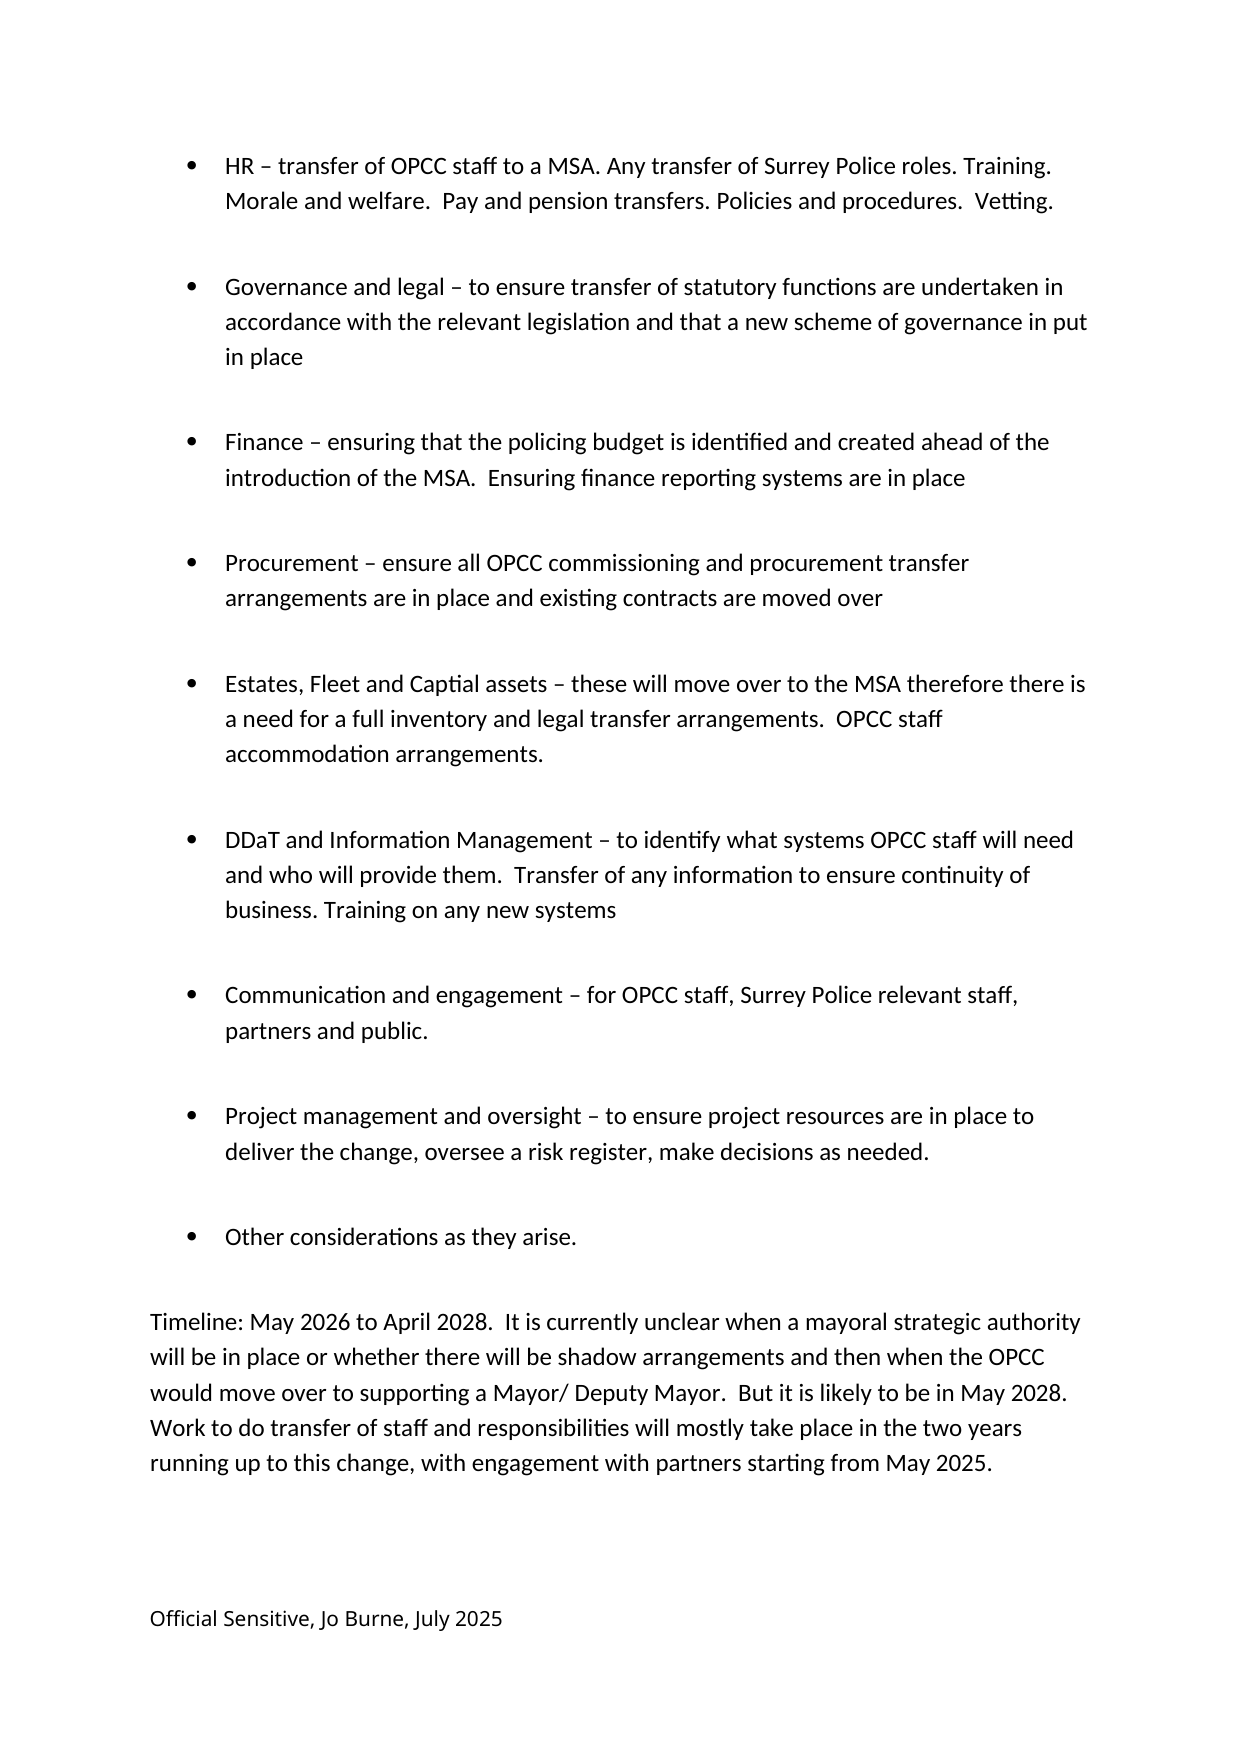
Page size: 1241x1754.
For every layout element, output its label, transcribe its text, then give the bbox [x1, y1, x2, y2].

list Estates, Fleet and Captial assets – these will move over to the MSA therefore there is a need for a full inventory and legal transfer arrangements. OPCC staff accommodation arrangements. [187, 668, 1090, 769]
list Governance and legal – to ensure transfer of statutory functions are undertaken in accordance with the relevant legislation and that a new scheme of governance in put in place [187, 271, 1090, 372]
list Procurement – ensure all OPCC commissioning and procurement transfer arrangements are in place and existing contracts are moved over [187, 547, 1090, 613]
list Finance – ensuring that the policing budget is identified and created ahead of the introduction of the MSA. Ensuring finance reporting systems are in place [187, 427, 1090, 492]
list Project management and oversight – to ensure project resources are in place to deliver the change, oversee a risk register, make decisions as needed. [187, 1100, 1090, 1166]
list DDaT and Information Management – to identify what systems OPCC staff will need and who will provide them. Transfer of any information to ensure continuity of business. Training on any new systems [187, 824, 1090, 925]
list Other considerations as they arise. [187, 1221, 1090, 1251]
text Timeline: May 2026 to April 2028. It is currently unclear when a mayoral strategic authority will be in place or whether there will be shadow arrangements and then when the OPCC would move over to supporting a Mayor/ Deputy Mayor. But it is likely to be in May 2028. Work to do transfer of staff and responsibilities will mostly take place in the two years running up to this change, with engagement with partners starting from May 2025. [150, 1306, 1090, 1478]
list Communication and engagement – for OPCC staff, Surrey Police relevant staff, partners and public. [187, 980, 1090, 1046]
list HR – transfer of OPCC staff to a MSA. Any transfer of Surrey Police roles. Training. Morale and welfare. Pay and pension transfers. Policies and procedures. Vetting. [187, 150, 1090, 216]
